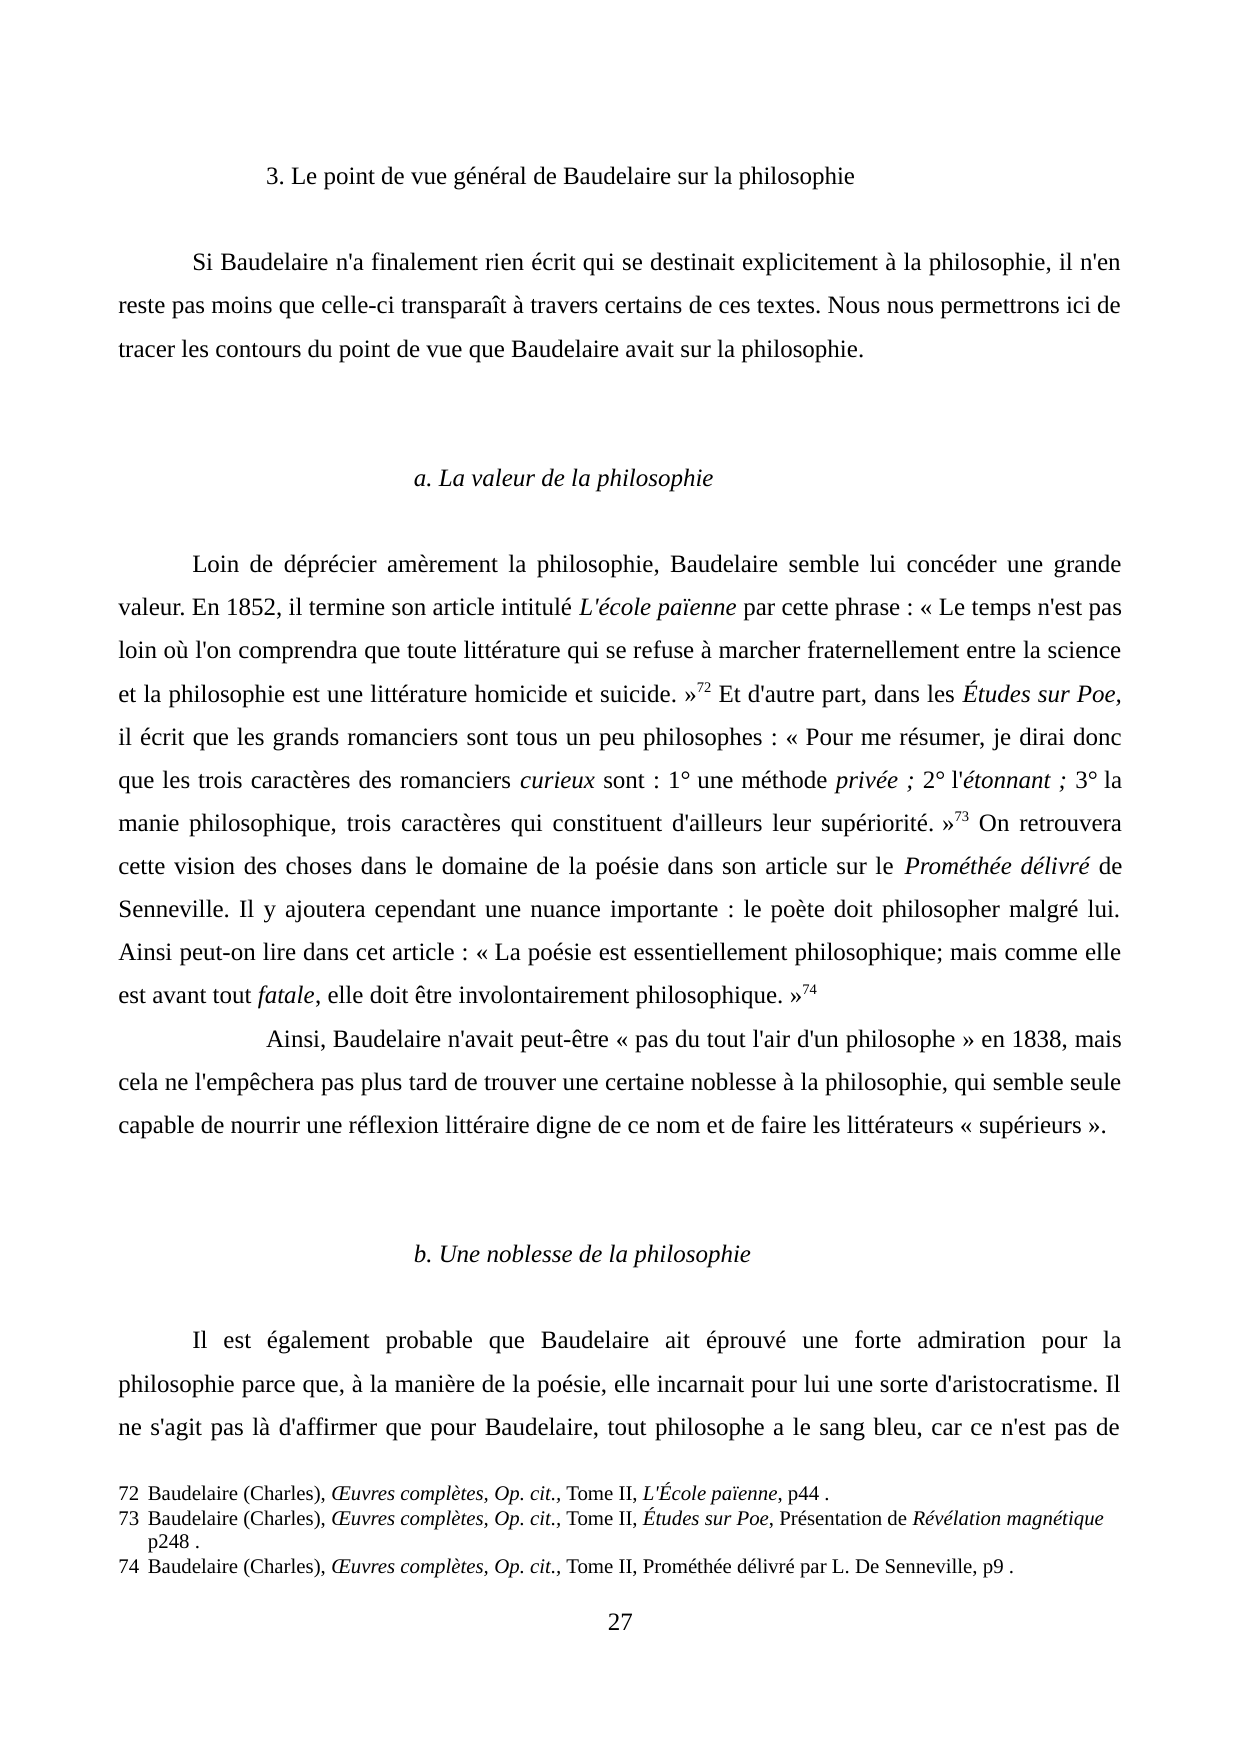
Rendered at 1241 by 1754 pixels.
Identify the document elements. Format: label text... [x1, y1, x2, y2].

text 3. Le point de vue général de Baudelaire sur la philosophie [118, 161, 1122, 190]
text Ainsi, Baudelaire n'avait peut-être « pas du tout l'air d'un philosophe » en 1838, mais cela ne l'empêchera pas plus tard de trouver une certaine noblesse à la philosophie, qui semble seule capable de nourrir une réflexion littéraire digne de ce nom et de faire les littérateurs « supérieurs ». [118, 1024, 1122, 1139]
text Baudelaire (Charles), Œuvres complètes, Op. cit., Tome II, L'École païenne, p44 . [118, 1481, 1122, 1505]
text Baudelaire (Charles), Œuvres complètes, Op. cit., Tome II, Prométhée délivré par L. De Senneville, p9 . [118, 1553, 1122, 1578]
text b. Une noblesse de la philosophie [118, 1239, 1122, 1268]
text Si Baudelaire n'a finalement rien écrit qui se destinait explicitement à la philosophie, il n'en reste pas moins que celle-ci transparaît à travers certains de ces textes. Nous nous permettrons ici de tracer les contours du point de vue que Baudelaire avait sur la philosophie. [118, 247, 1122, 362]
text Il est également probable que Baudelaire ait éprouvé une forte admiration pour la philosophie parce que, à la manière de la poésie, elle incarnait pour lui une sorte d'aristocratisme. Il ne s'agit pas là d'affirmer que pour Baudelaire, tout philosophe a le sang bleu, car ce n'est pas de [118, 1326, 1122, 1441]
text a. La valeur de la philosophie [118, 463, 1122, 492]
text Baudelaire (Charles), Œuvres complètes, Op. cit., Tome II, Études sur Poe, Présentation de Révélation magnétique p248 . [118, 1505, 1122, 1553]
text Loin de déprécier amèrement la philosophie, Baudelaire semble lui concéder une grande valeur. En 1852, il termine son article intitulé L'école païenne par cette phrase : « Le temps n'est pas loin où l'on comprendra que toute littérature qui se refuse à marcher fraternellement entre la science et la philosophie est une littérature homicide et suicide. » Et d'autre part, dans les Études sur Poe, il écrit que les grands romanciers sont tous un peu philosophes : « Pour me résumer, je dirai donc que les trois caractères des romanciers curieux sont : 1° une méthode privée ; 2° l'étonnant ; 3° la manie philosophique, trois caractères qui constituent d'ailleurs leur supériorité. » On retrouvera cette vision des choses dans le domaine de la poésie dans son article sur le Prométhée délivré de Senneville. Il y ajoutera cependant une nuance importante : le poète doit philosopher malgré lui. Ainsi peut-on lire dans cet article : « La poésie est essentiellement philosophique; mais comme elle est avant tout fatale, elle doit être involontairement philosophique. » [118, 549, 1122, 1009]
